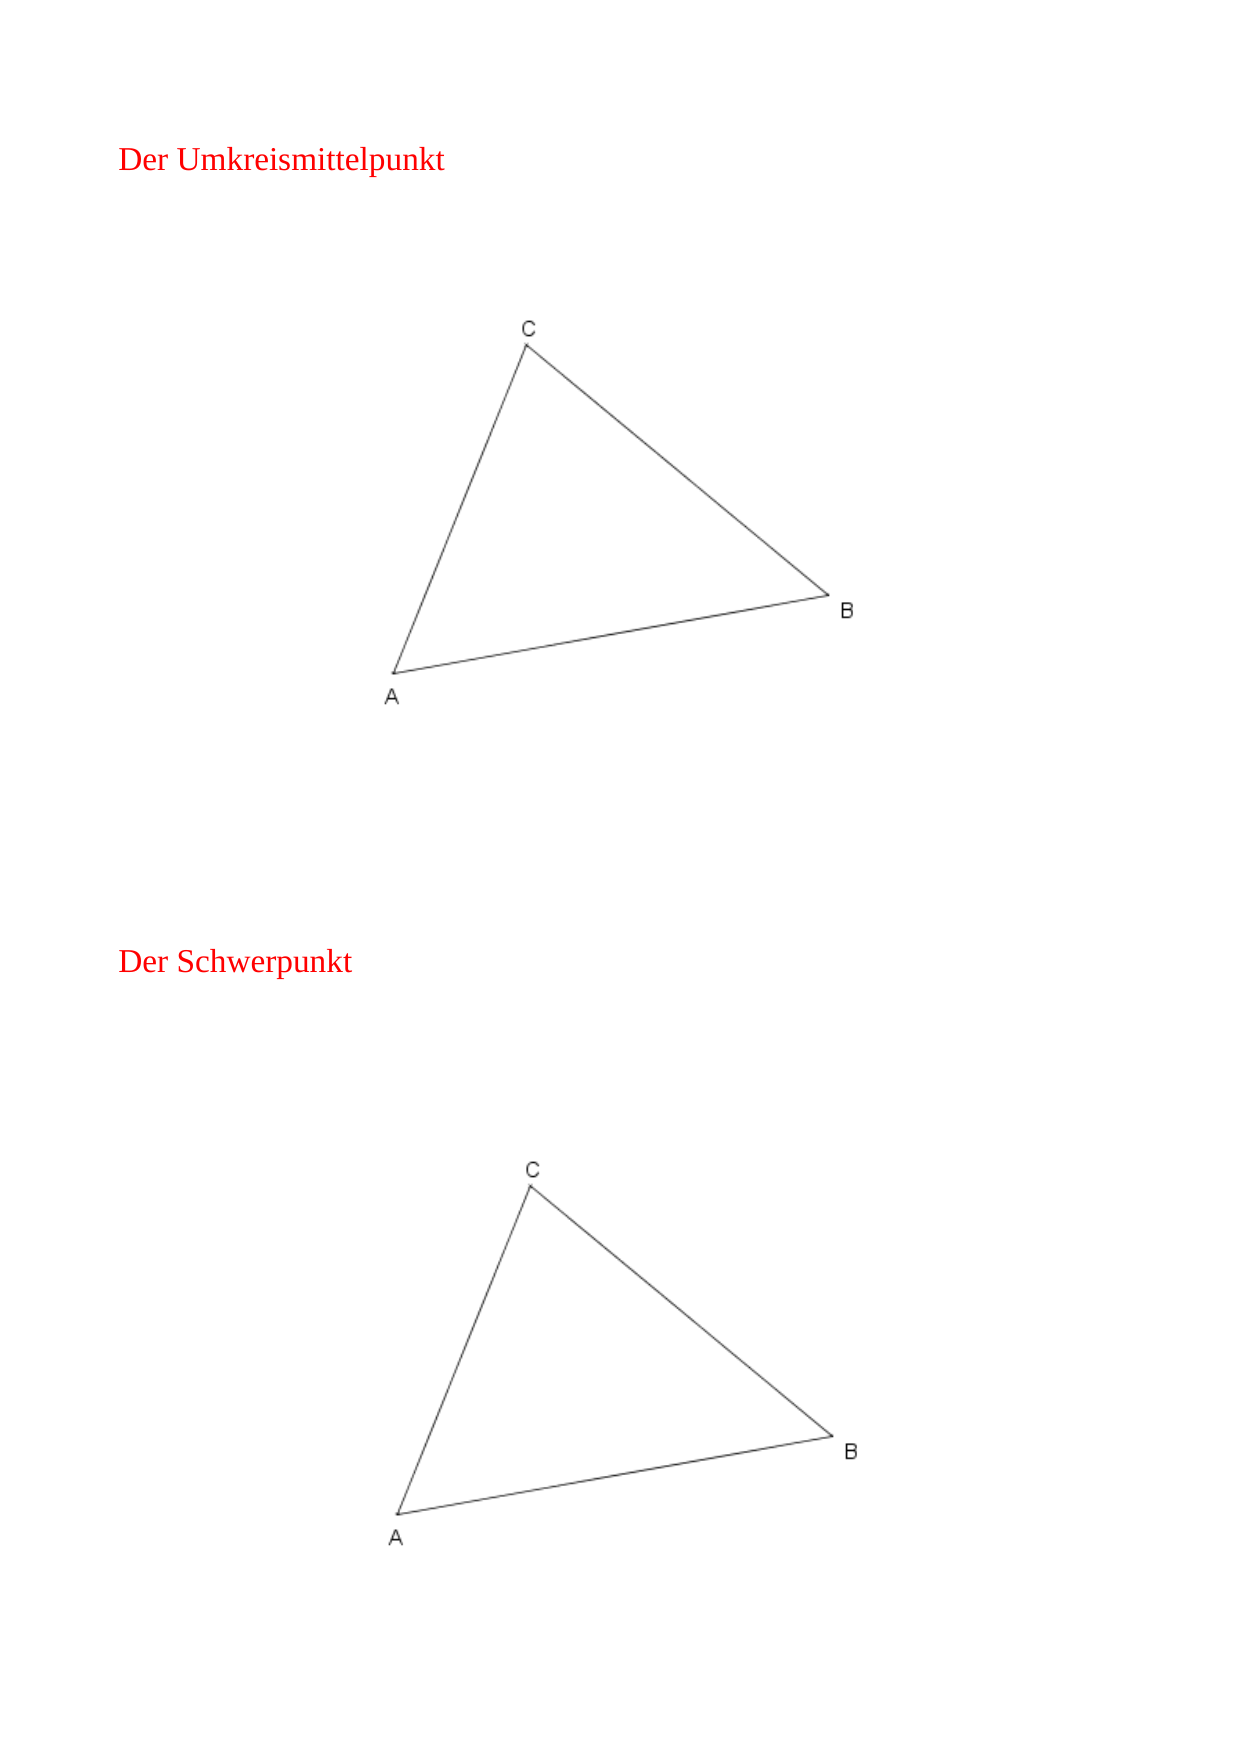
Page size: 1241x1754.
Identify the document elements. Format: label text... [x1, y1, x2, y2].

picture [353, 1151, 868, 1547]
text Der Umkreismittelpunkt [118, 140, 1122, 178]
text Der Schwerpunkt [118, 942, 1122, 980]
picture [349, 310, 863, 706]
